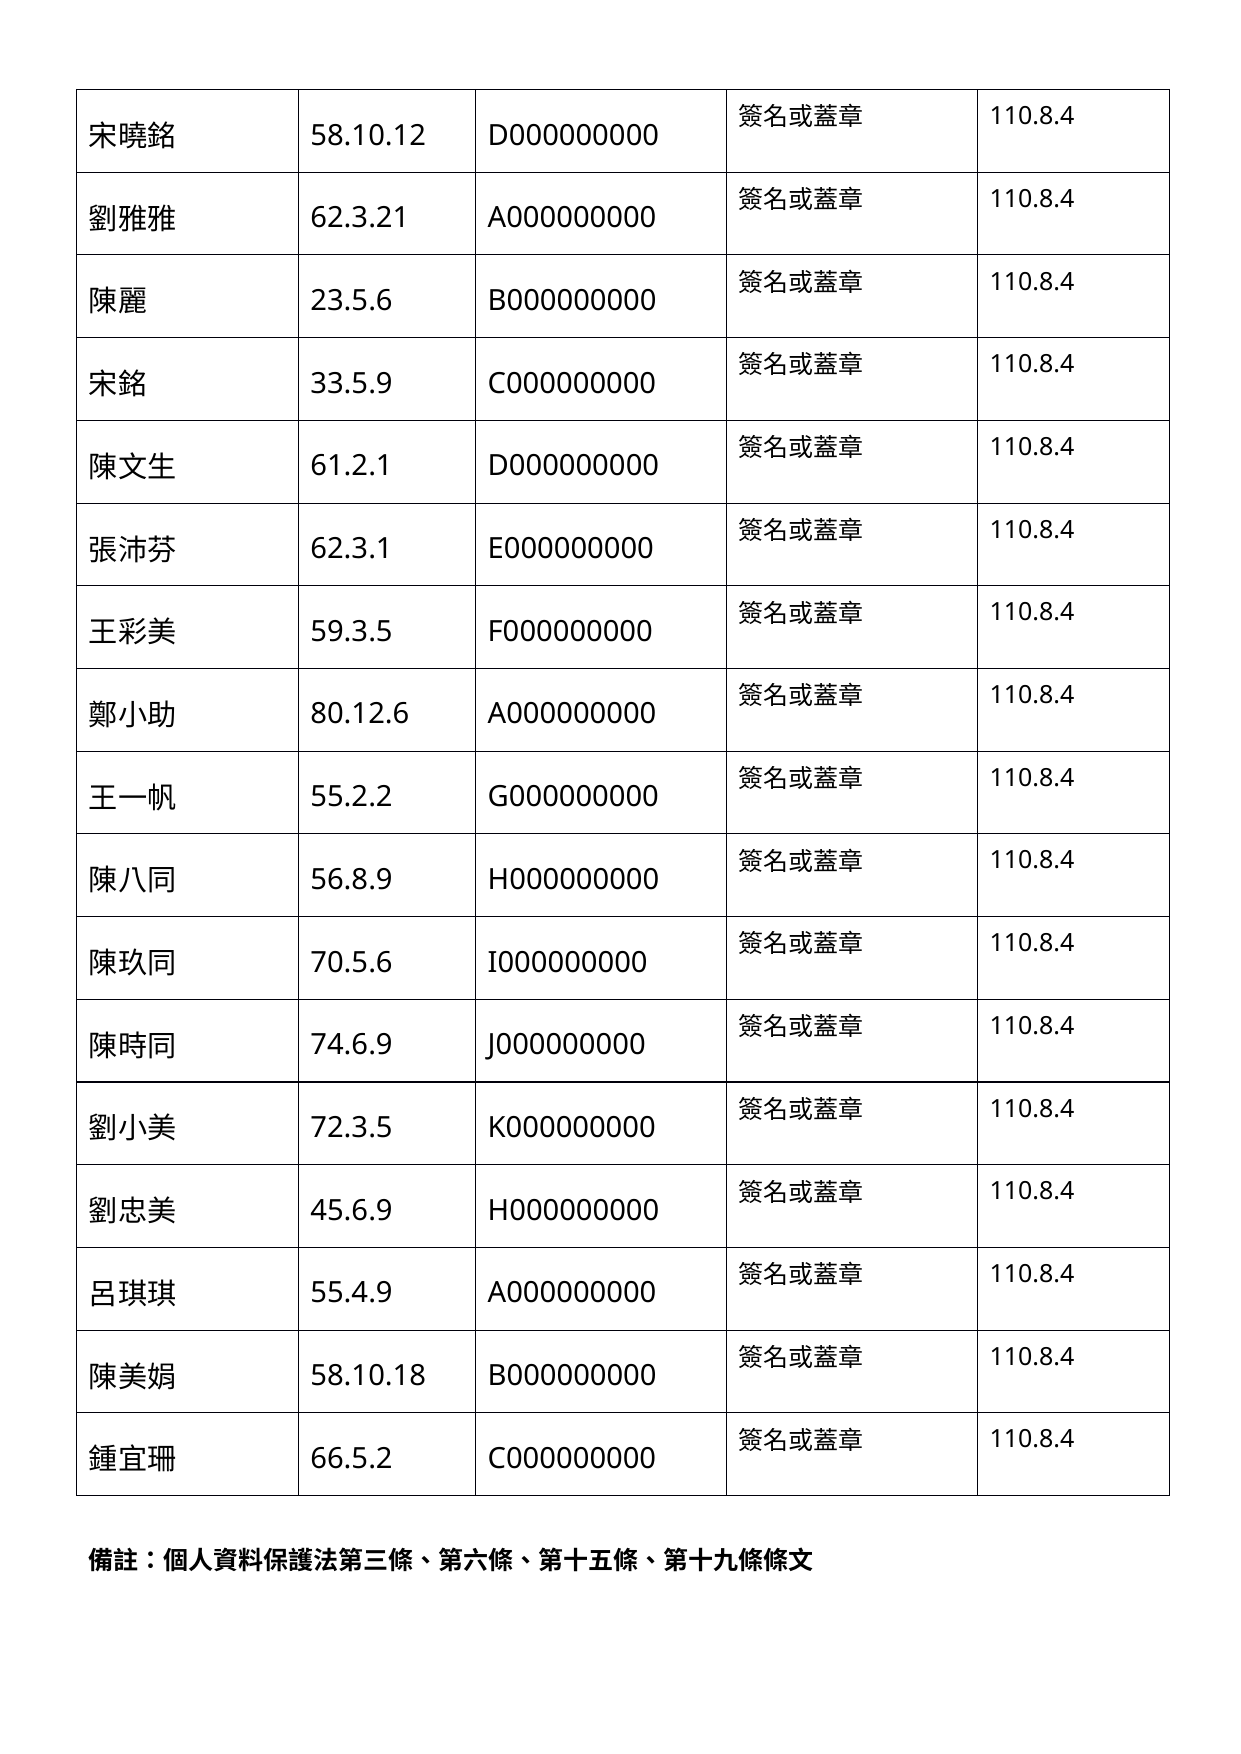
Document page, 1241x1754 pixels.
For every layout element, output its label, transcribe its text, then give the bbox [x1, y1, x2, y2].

table_cell 110.8.4 [978, 504, 1169, 585]
table_cell 110.8.4 [978, 1165, 1169, 1247]
table_cell 70.5.6 [299, 917, 475, 999]
table_cell 簽名或蓋章 [727, 1165, 977, 1247]
table_cell 陳時同 [77, 1000, 298, 1081]
table_cell 陳美娟 [77, 1331, 298, 1412]
table_cell 110.8.4 [978, 1331, 1169, 1412]
table_cell 110.8.4 [978, 338, 1169, 420]
table_cell 110.8.4 [978, 834, 1169, 916]
table_cell 74.6.9 [299, 1000, 475, 1081]
table_cell 80.12.6 [299, 669, 475, 751]
table_cell 簽名或蓋章 [727, 1000, 977, 1081]
table_cell 陳文生 [77, 421, 298, 502]
table_cell 劉忠美 [77, 1165, 298, 1247]
table_cell A000000000 [476, 1248, 726, 1329]
table_cell B000000000 [476, 1331, 726, 1412]
table_cell 110.8.4 [978, 586, 1169, 668]
table_cell 簽名或蓋章 [727, 173, 977, 254]
table_cell 110.8.4 [978, 255, 1169, 337]
table_cell 56.8.9 [299, 834, 475, 916]
table_cell 62.3.1 [299, 504, 475, 585]
table_cell 陳八同 [77, 834, 298, 916]
table_cell 簽名或蓋章 [727, 504, 977, 585]
table_cell 呂琪琪 [77, 1248, 298, 1329]
table_cell 61.2.1 [299, 421, 475, 502]
table_cell A000000000 [476, 173, 726, 254]
table_cell 王一帆 [77, 752, 298, 833]
table_cell H000000000 [476, 1165, 726, 1247]
table_cell 簽名或蓋章 [727, 90, 977, 172]
table_cell 110.8.4 [978, 421, 1169, 502]
table_cell 簽名或蓋章 [727, 834, 977, 916]
table_cell 王彩美 [77, 586, 298, 668]
table_cell 簽名或蓋章 [727, 255, 977, 337]
table_cell I000000000 [476, 917, 726, 999]
table_cell 33.5.9 [299, 338, 475, 420]
table_cell 55.4.9 [299, 1248, 475, 1329]
table_cell 110.8.4 [978, 669, 1169, 751]
table_cell 55.2.2 [299, 752, 475, 833]
table_cell 59.3.5 [299, 586, 475, 668]
table_cell 110.8.4 [978, 752, 1169, 833]
table_cell 簽名或蓋章 [727, 1413, 977, 1495]
table_cell 110.8.4 [978, 917, 1169, 999]
table_cell C000000000 [476, 338, 726, 420]
table_cell C000000000 [476, 1413, 726, 1495]
table_cell 簽名或蓋章 [727, 669, 977, 751]
table_cell 簽名或蓋章 [727, 586, 977, 668]
table_cell 簽名或蓋章 [727, 338, 977, 420]
table_cell E000000000 [476, 504, 726, 585]
table_cell D000000000 [476, 90, 726, 172]
table_cell 66.5.2 [299, 1413, 475, 1495]
table_cell B000000000 [476, 255, 726, 337]
table_cell 110.8.4 [978, 90, 1169, 172]
table_cell 簽名或蓋章 [727, 421, 977, 502]
table_cell 58.10.18 [299, 1331, 475, 1412]
table_cell 簽名或蓋章 [727, 1331, 977, 1412]
table_cell 張沛芬 [77, 504, 298, 585]
table_cell G000000000 [476, 752, 726, 833]
table_cell 72.3.5 [299, 1083, 475, 1164]
table_cell J000000000 [476, 1000, 726, 1081]
table_cell 陳麗 [77, 255, 298, 337]
table_cell 58.10.12 [299, 90, 475, 172]
table_cell 110.8.4 [978, 1083, 1169, 1164]
table_cell D000000000 [476, 421, 726, 502]
table_cell 45.6.9 [299, 1165, 475, 1247]
table_cell 劉雅雅 [77, 173, 298, 254]
table_cell F000000000 [476, 586, 726, 668]
table_cell 110.8.4 [978, 1248, 1169, 1329]
table_cell 簽名或蓋章 [727, 752, 977, 833]
table_cell 簽名或蓋章 [727, 917, 977, 999]
table_cell 110.8.4 [978, 173, 1169, 254]
text 備註：個人資料保護法第三條、第六條、第十五條、第十九條條文 [89, 1533, 1152, 1571]
table_cell 鄭小助 [77, 669, 298, 751]
table_cell 宋曉銘 [77, 90, 298, 172]
table_cell H000000000 [476, 834, 726, 916]
table_cell 110.8.4 [978, 1000, 1169, 1081]
table_cell 陳玖同 [77, 917, 298, 999]
table_cell 簽名或蓋章 [727, 1248, 977, 1329]
table_cell 宋銘 [77, 338, 298, 420]
table_cell 簽名或蓋章 [727, 1083, 977, 1164]
table_cell 鍾宜珊 [77, 1413, 298, 1495]
table_cell 23.5.6 [299, 255, 475, 337]
table_cell 62.3.21 [299, 173, 475, 254]
table_cell A000000000 [476, 669, 726, 751]
table_cell 110.8.4 [978, 1413, 1169, 1495]
table_cell K000000000 [476, 1083, 726, 1164]
table_cell 劉小美 [77, 1083, 298, 1164]
